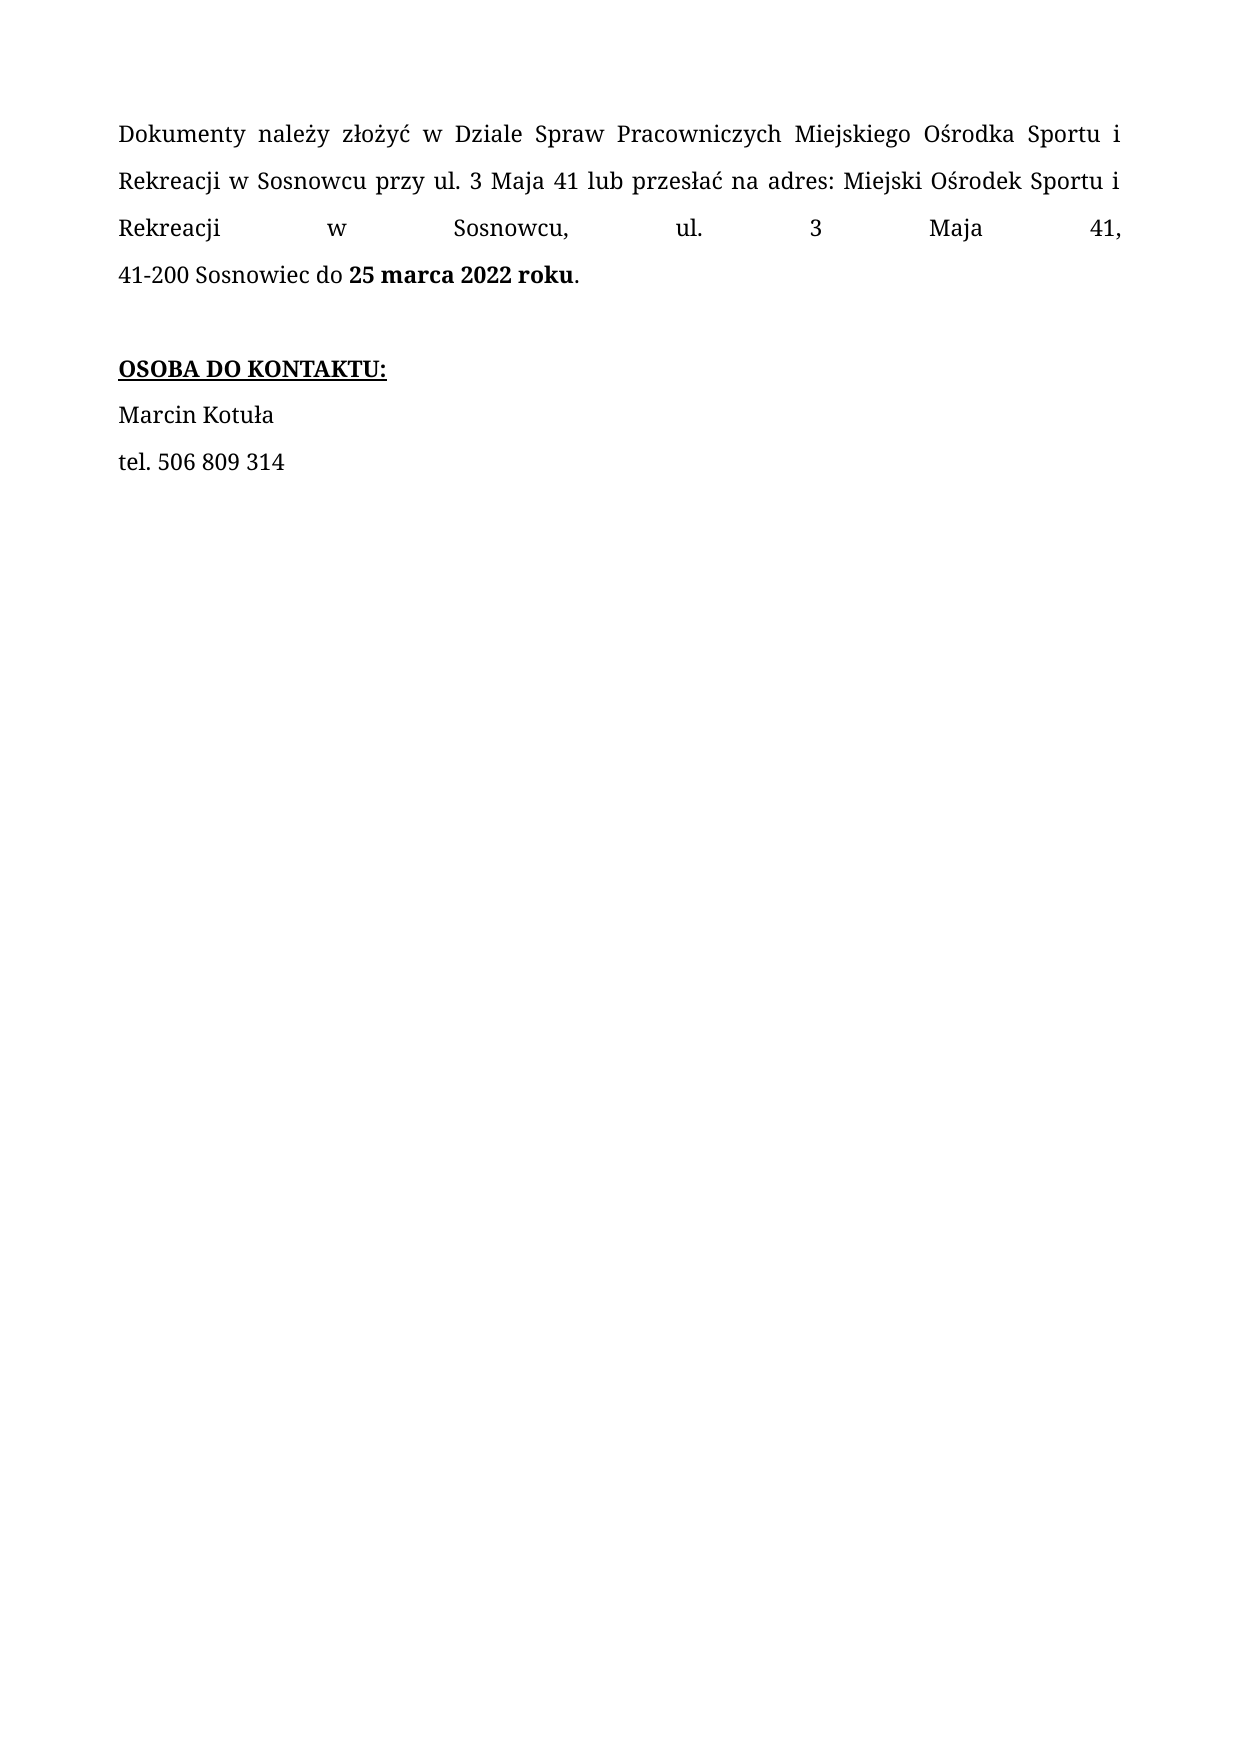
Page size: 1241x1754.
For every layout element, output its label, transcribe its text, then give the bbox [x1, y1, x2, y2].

text OSOBA DO KONTAKTU: [118, 352, 1122, 384]
list Dokumenty należy złożyć w Dziale Spraw Pracowniczych Miejskiego Ośrodka Sportu i Rekreacji w Sosnowcu przy ul. 3 Maja 41 lub przesłać na adres: Miejski Ośrodek Sportu i Rekreacji w Sosnowcu, ul. 3 Maja 41, 41-200 Sosnowiec do 25 marca 2022 roku. [118, 118, 1122, 290]
text Marcin Kotuła [118, 399, 1122, 431]
text tel. 506 809 314 [118, 446, 1122, 477]
